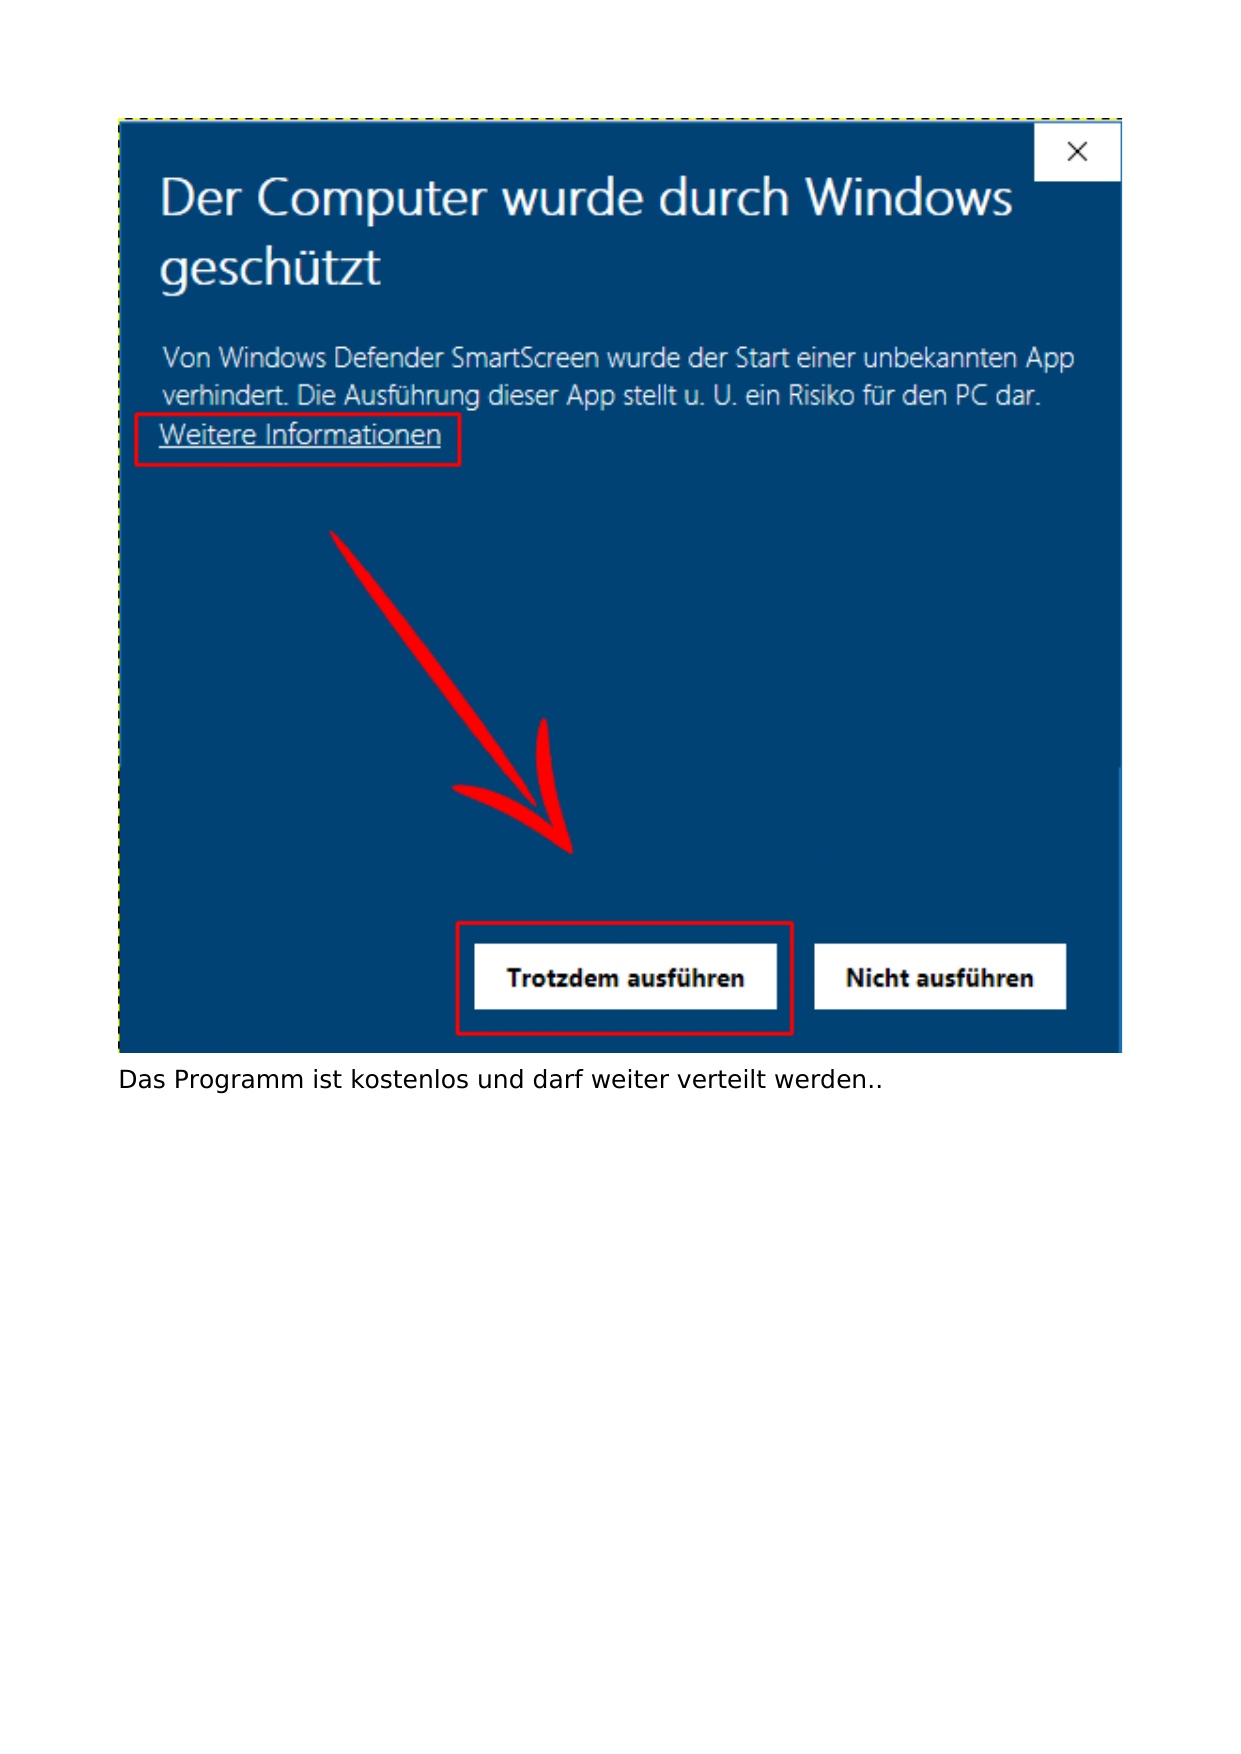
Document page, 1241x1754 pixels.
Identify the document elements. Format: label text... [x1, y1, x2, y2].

text Das Programm ist kostenlos und darf weiter verteilt werden.. [118, 1065, 1122, 1094]
picture [118, 118, 1123, 1053]
